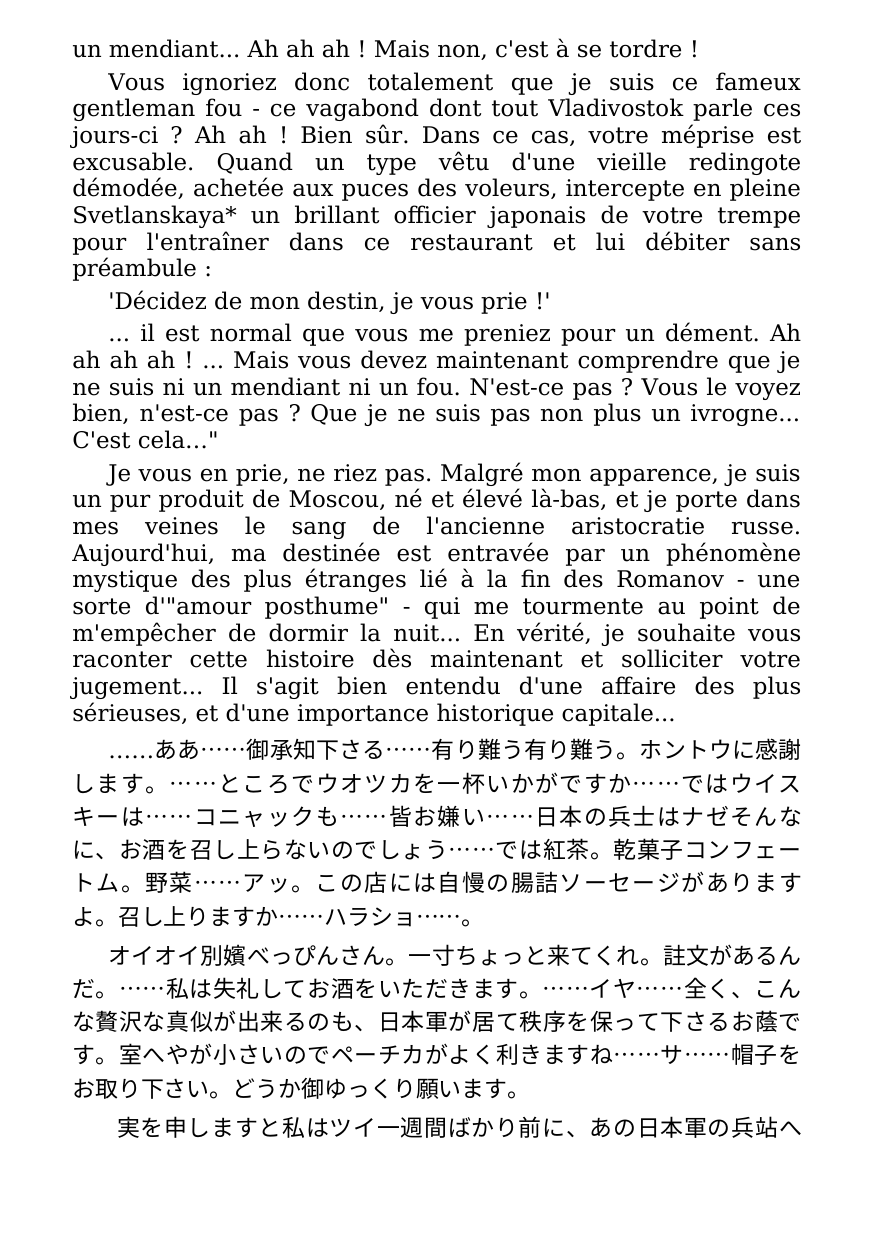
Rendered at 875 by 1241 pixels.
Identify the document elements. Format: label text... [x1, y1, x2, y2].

text ... il est normal que vous me preniez pour un dément. Ah ah ah ah ! ... Mais vous devez maintenant comprendre que je ne suis ni un mendiant ni un fou. N'est-ce pas ? Vous le voyez bien, n'est-ce pas ? Que je ne suis pas non plus un ivrogne... C'est cela…" [72, 321, 802, 454]
text un mendiant... Ah ah ah ! Mais non, c'est à se tordre ! [72, 36, 802, 63]
text Vous ignoriez donc totalement que je suis ce fameux gentleman fou - ce vagabond dont tout Vladivostok parle ces jours-ci ? Ah ah ! Bien sûr. Dans ce cas, votre méprise est excusable. Quand un type vêtu d'une vieille redingote démodée, achetée aux puces des voleurs, intercepte en pleine Svetlanskaya* un brillant officier japonais de votre trempe pour l'entraîner dans ce restaurant et lui débiter sans préambule : [72, 69, 802, 282]
text ……ああ……御承知下さる……有り難う有り難う。ホントウに感謝します。……ところでウオツカを一杯いかがですか……ではウイスキーは……コニャックも……皆お嫌い……日本の兵士はナゼそんなに、お酒を召し上らないのでしょう……では紅茶。乾菓子コンフェートム。野菜……アッ。この店には自慢の腸詰ソーセージがありますよ。召し上りますか……ハラショ……。 [72, 732, 802, 932]
text オイオイ別嬪べっぴんさん。一寸ちょっと来てくれ。註文があるんだ。……私は失礼してお酒をいただきます。……イヤ……全く、こんな贅沢な真似が出来るのも、日本軍が居て秩序を保って下さるお蔭です。室へやが小さいのでペーチカがよく利きますね……サ……帽子をお取り下さい。どうか御ゆっくり願います。 [72, 938, 802, 1104]
text 実を申しますと私はツイ一週間ばかり前に、あの日本軍の兵站へ [72, 1110, 802, 1143]
text Je vous en prie, ne riez pas. Malgré mon apparence, je suis un pur produit de Moscou, né et élevé là-bas, et je porte dans mes veines le sang de l'ancienne aristocratie russe. Aujourd'hui, ma destinée est entravée par un phénomène mystique des plus étranges lié à la fin des Romanov - une sorte d'"amour posthume" - qui me tourmente au point de m'empêcher de dormir la nuit... En vérité, je souhaite vous raconter cette histoire dès maintenant et solliciter votre jugement... Il s'agit bien entendu d'une affaire des plus sérieuses, et d'une importance historique capitale... [72, 460, 802, 726]
text 'Décidez de mon destin, je vous prie !' [72, 288, 802, 314]
